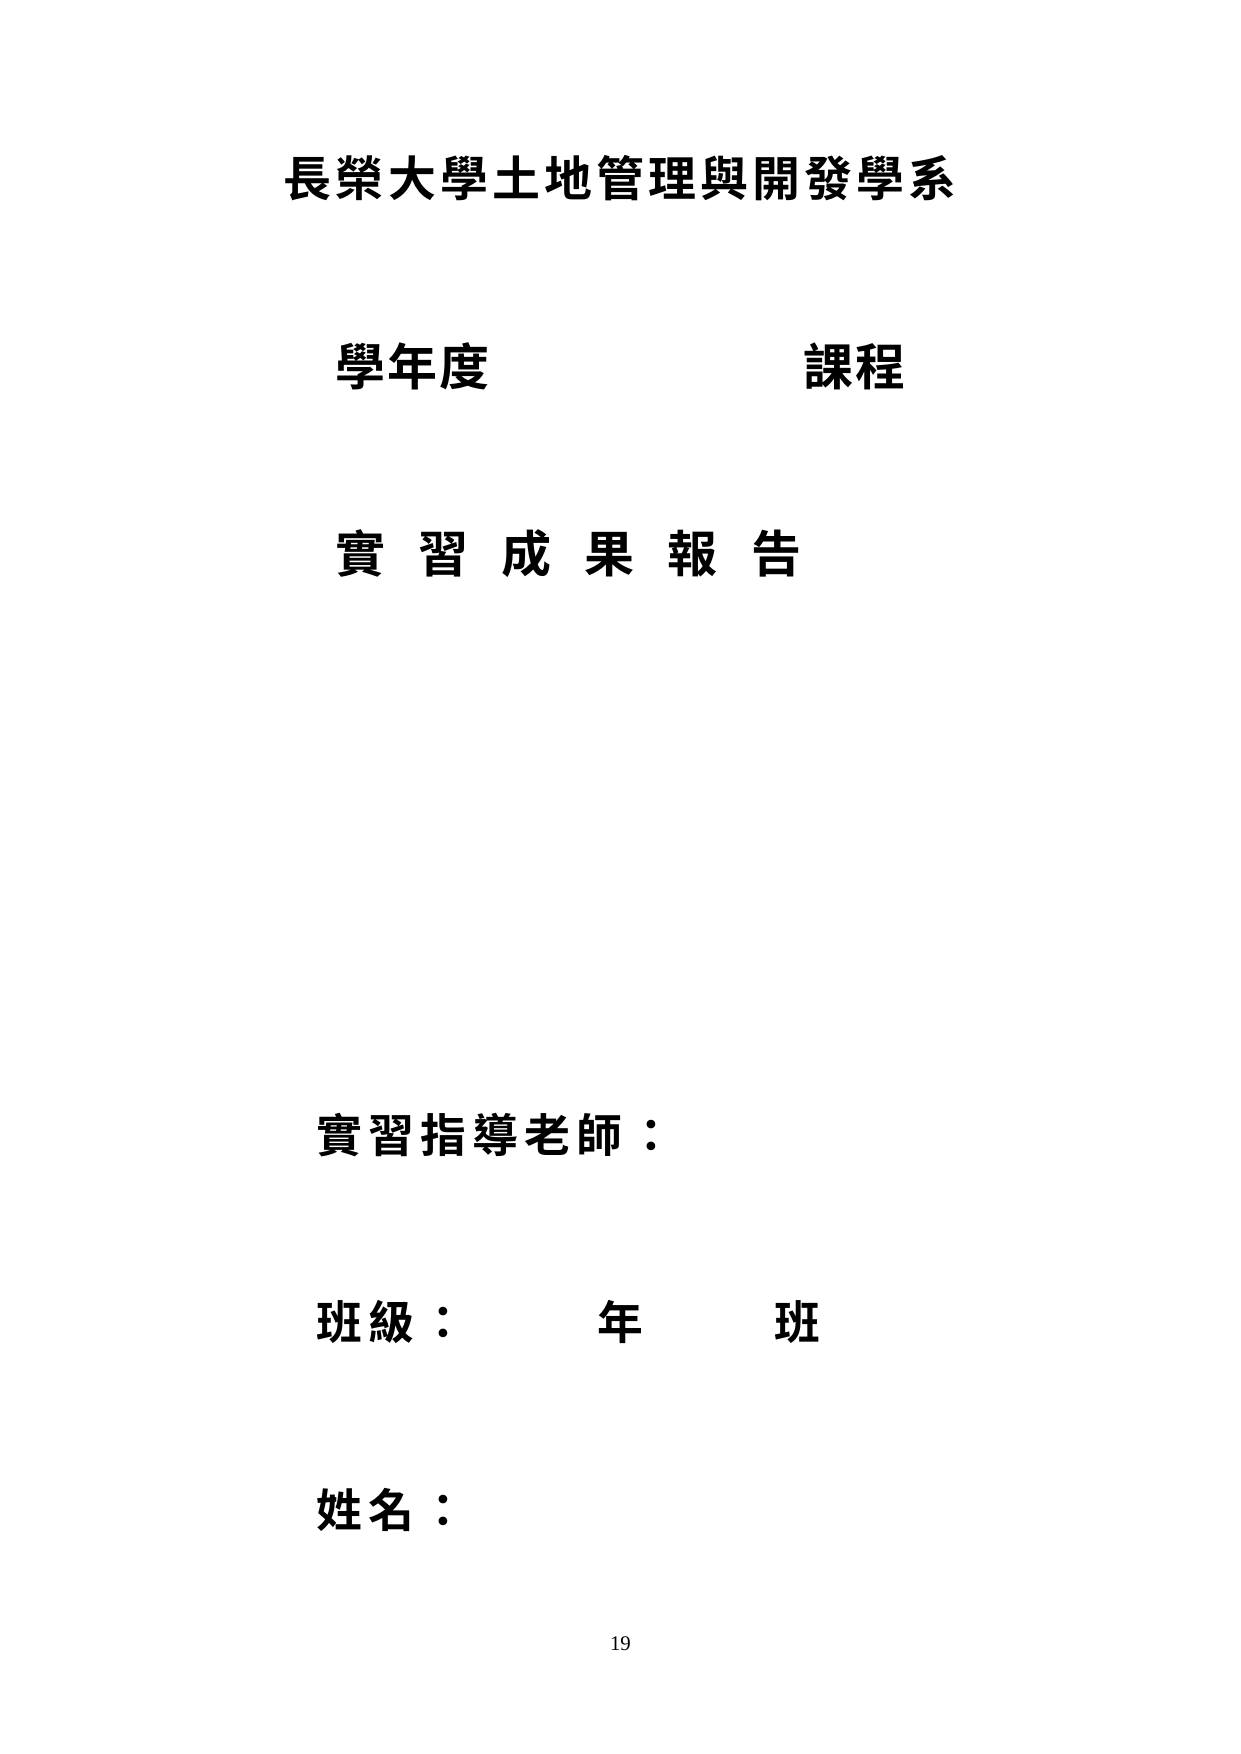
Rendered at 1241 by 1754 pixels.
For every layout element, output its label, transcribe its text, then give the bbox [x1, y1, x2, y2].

text 學年度 課程 [104, 290, 1136, 415]
text 姓名： [254, 1434, 1136, 1559]
text 實習指導老師： [254, 1059, 1136, 1184]
text 班級： 年 班 [254, 1247, 1136, 1372]
text 長榮大學土地管理與開發學系 [104, 103, 1136, 228]
text 實 習 成 果 報 告 [104, 478, 1136, 603]
